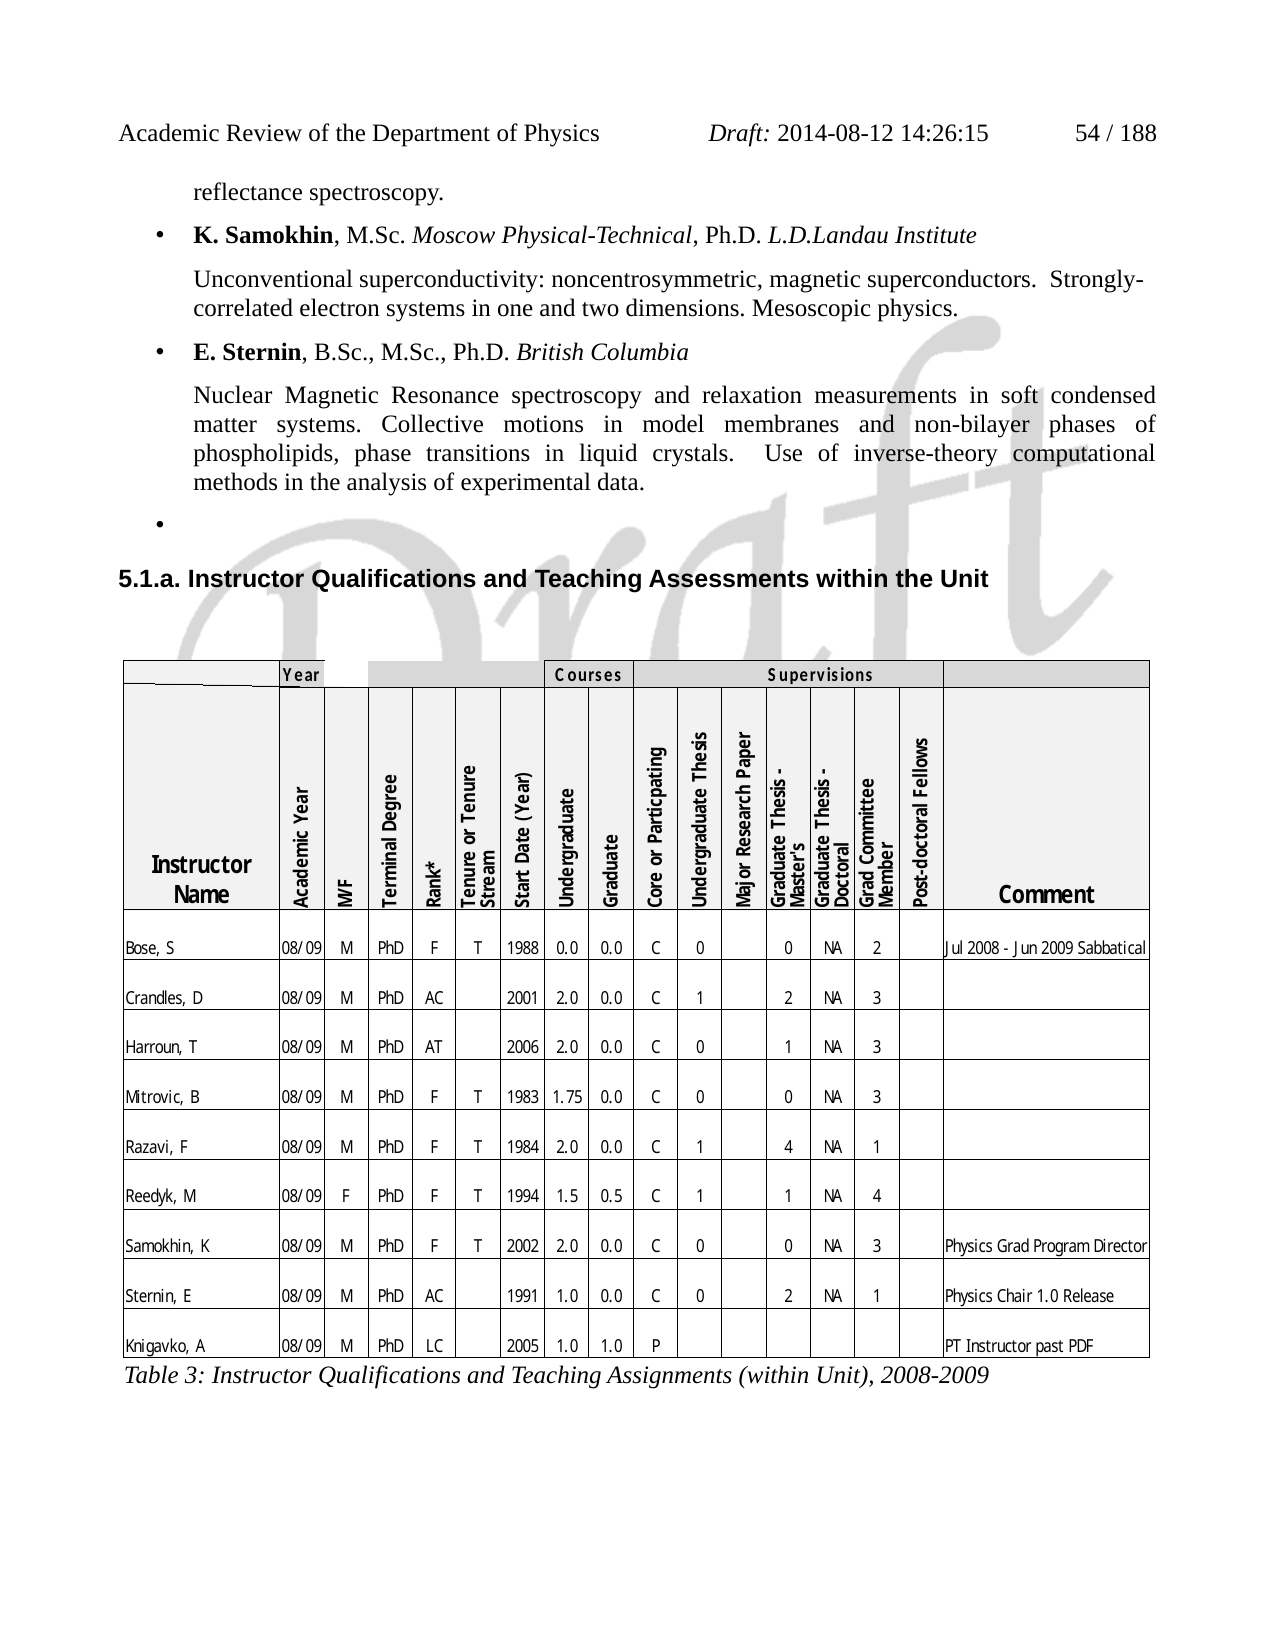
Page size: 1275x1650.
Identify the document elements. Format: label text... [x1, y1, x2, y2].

text Table 3: Instructor Qualifications and Teaching Assignments (within Unit), 2008-2009 [124, 661, 1151, 1389]
list reflectance spectroscopy. [156, 177, 1157, 206]
list E. Sternin, B.Sc., M.Sc., Ph.D. British Columbia [156, 337, 1157, 366]
picture [118, 118, 1157, 564]
list K. Samokhin, M.Sc. Moscow Physical-Technical, Ph.D. L.D.Landau Institute [156, 221, 1157, 249]
subtitle Instructor Qualifications and Teaching Assessments within the Unit [118, 564, 1157, 593]
list Unconventional superconductivity: noncentrosymmetric, magnetic superconductors. Strongly-correlated electron systems in one and two dimensions. Mesoscopic physics. [156, 264, 1157, 322]
list Nuclear Magnetic Resonance spectroscopy and relaxation measurements in soft condensed matter systems. Collective motions in model membranes and non-bilayer phases of phospholipids, phase transitions in liquid crystals. Use of inverse-theory computational methods in the analysis of experimental data. [156, 381, 1157, 496]
picture [118, 593, 1157, 1532]
